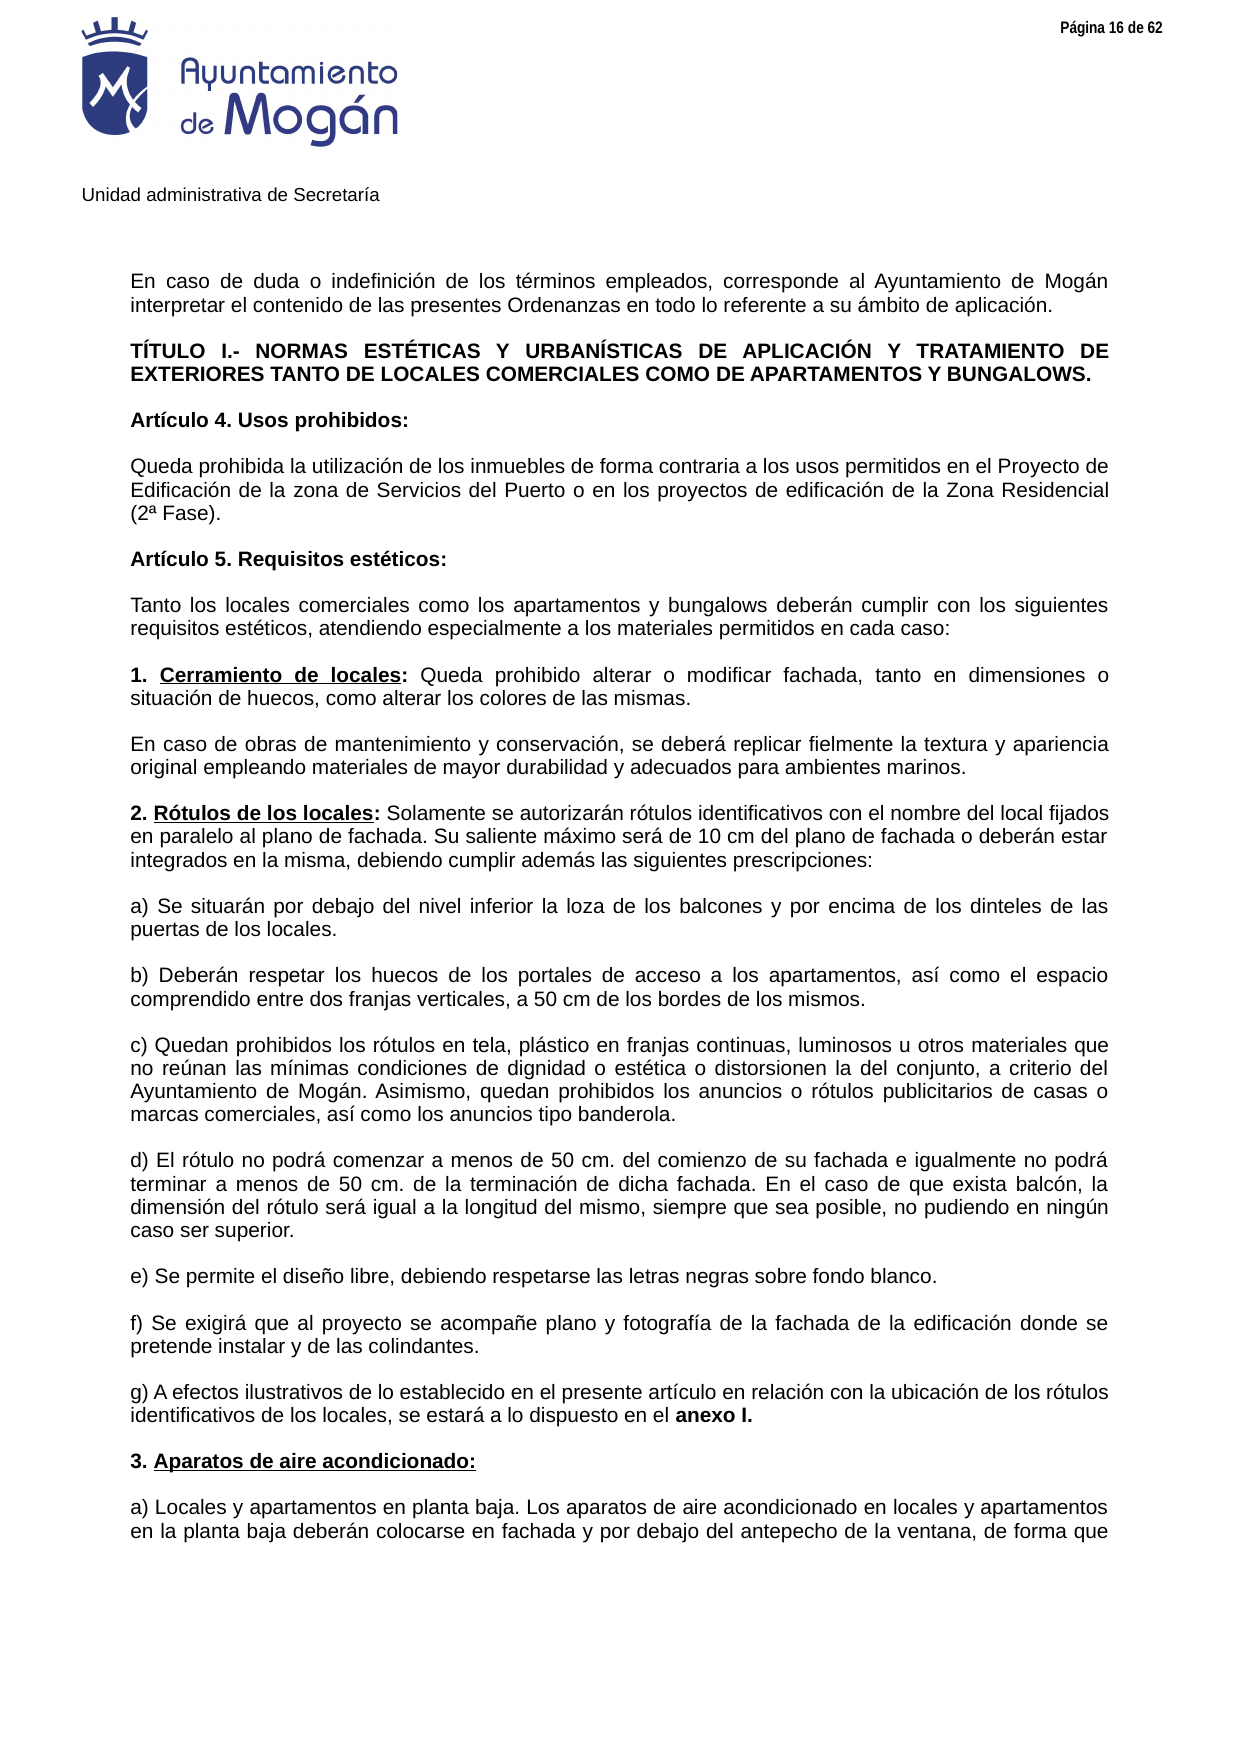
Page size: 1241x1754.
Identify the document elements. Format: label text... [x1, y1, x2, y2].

picture [81, 17, 398, 153]
text d) El rótulo no podrá comenzar a menos de 50 cm. del comienzo de su fachada e igualmente no podrá terminar a menos de 50 cm. de la terminación de dicha fachada. En el caso de que exista balcón, la dimensión del rótulo será igual a la longitud del mismo, siempre que sea posible, no pudiendo en ningún caso ser superior. [130, 1149, 1110, 1242]
text En caso de obras de mantenimiento y conservación, se deberá replicar fielmente la textura y apariencia original empleando materiales de mayor durabilidad y adecuados para ambientes marinos. [130, 732, 1110, 779]
text 1. Cerramiento de locales: Queda prohibido alterar o modificar fachada, tanto en dimensiones o situación de huecos, como alterar los colores de las mismas. [130, 663, 1110, 709]
text Artículo 4. Usos prohibidos: [130, 409, 1110, 432]
text 3. Aparatos de aire acondicionado: [130, 1450, 1110, 1473]
text En caso de duda o indefinición de los términos empleados, corresponde al Ayuntamiento de Mogán interpretar el contenido de las presentes Ordenanzas en todo lo referente a su ámbito de aplicación. [130, 270, 1110, 317]
text Tanto los locales comerciales como los apartamentos y bungalows deberán cumplir con los siguientes requisitos estéticos, atendiendo especialmente a los materiales permitidos en cada caso: [130, 594, 1110, 640]
text e) Se permite el diseño libre, debiendo respetarse las letras negras sobre fondo blanco. [130, 1265, 1110, 1288]
text TÍTULO I.- NORMAS ESTÉTICAS Y URBANÍSTICAS DE APLICACIÓN Y TRATAMIENTO DE EXTERIORES TANTO DE LOCALES COMERCIALES COMO DE APARTAMENTOS Y BUNGALOWS. [130, 339, 1110, 386]
text Artículo 5. Requisitos estéticos: [130, 548, 1110, 571]
text b) Deberán respetar los huecos de los portales de acceso a los apartamentos, así como el espacio comprendido entre dos franjas verticales, a 50 cm de los bordes de los mismos. [130, 964, 1110, 1010]
text c) Quedan prohibidos los rótulos en tela, plástico en franjas continuas, luminosos u otros materiales que no reúnan las mínimas condiciones de dignidad o estética o distorsionen la del conjunto, a criterio del Ayuntamiento de Mogán. Asimismo, quedan prohibidos los anuncios o rótulos publicitarios de casas o marcas comerciales, así como los anuncios tipo banderola. [130, 1033, 1110, 1126]
text g) A efectos ilustrativos de lo establecido en el presente artículo en relación con la ubicación de los rótulos identificativos de los locales, se estará a lo dispuesto en el anexo I. [130, 1380, 1110, 1427]
text 2. Rótulos de los locales: Solamente se autorizarán rótulos identificativos con el nombre del local fijados en paralelo al plano de fachada. Su saliente máximo será de 10 cm del plano de fachada o deberán estar integrados en la misma, debiendo cumplir además las siguientes prescripciones: [130, 802, 1110, 872]
text f) Se exigirá que al proyecto se acompañe plano y fotografía de la fachada de la edificación donde se pretende instalar y de las colindantes. [130, 1311, 1110, 1357]
text a) Locales y apartamentos en planta baja. Los aparatos de aire acondicionado en locales y apartamentos en la planta baja deberán colocarse en fachada y por debajo del antepecho de la ventana, de forma que [130, 1496, 1110, 1542]
text a) Se situarán por debajo del nivel inferior la loza de los balcones y por encima de los dinteles de las puertas de los locales. [130, 894, 1110, 941]
text Queda prohibida la utilización de los inmuebles de forma contraria a los usos permitidos en el Proyecto de Edificación de la zona de Servicios del Puerto o en los proyectos de edificación de la Zona Residencial (2ª Fase). [130, 455, 1110, 525]
